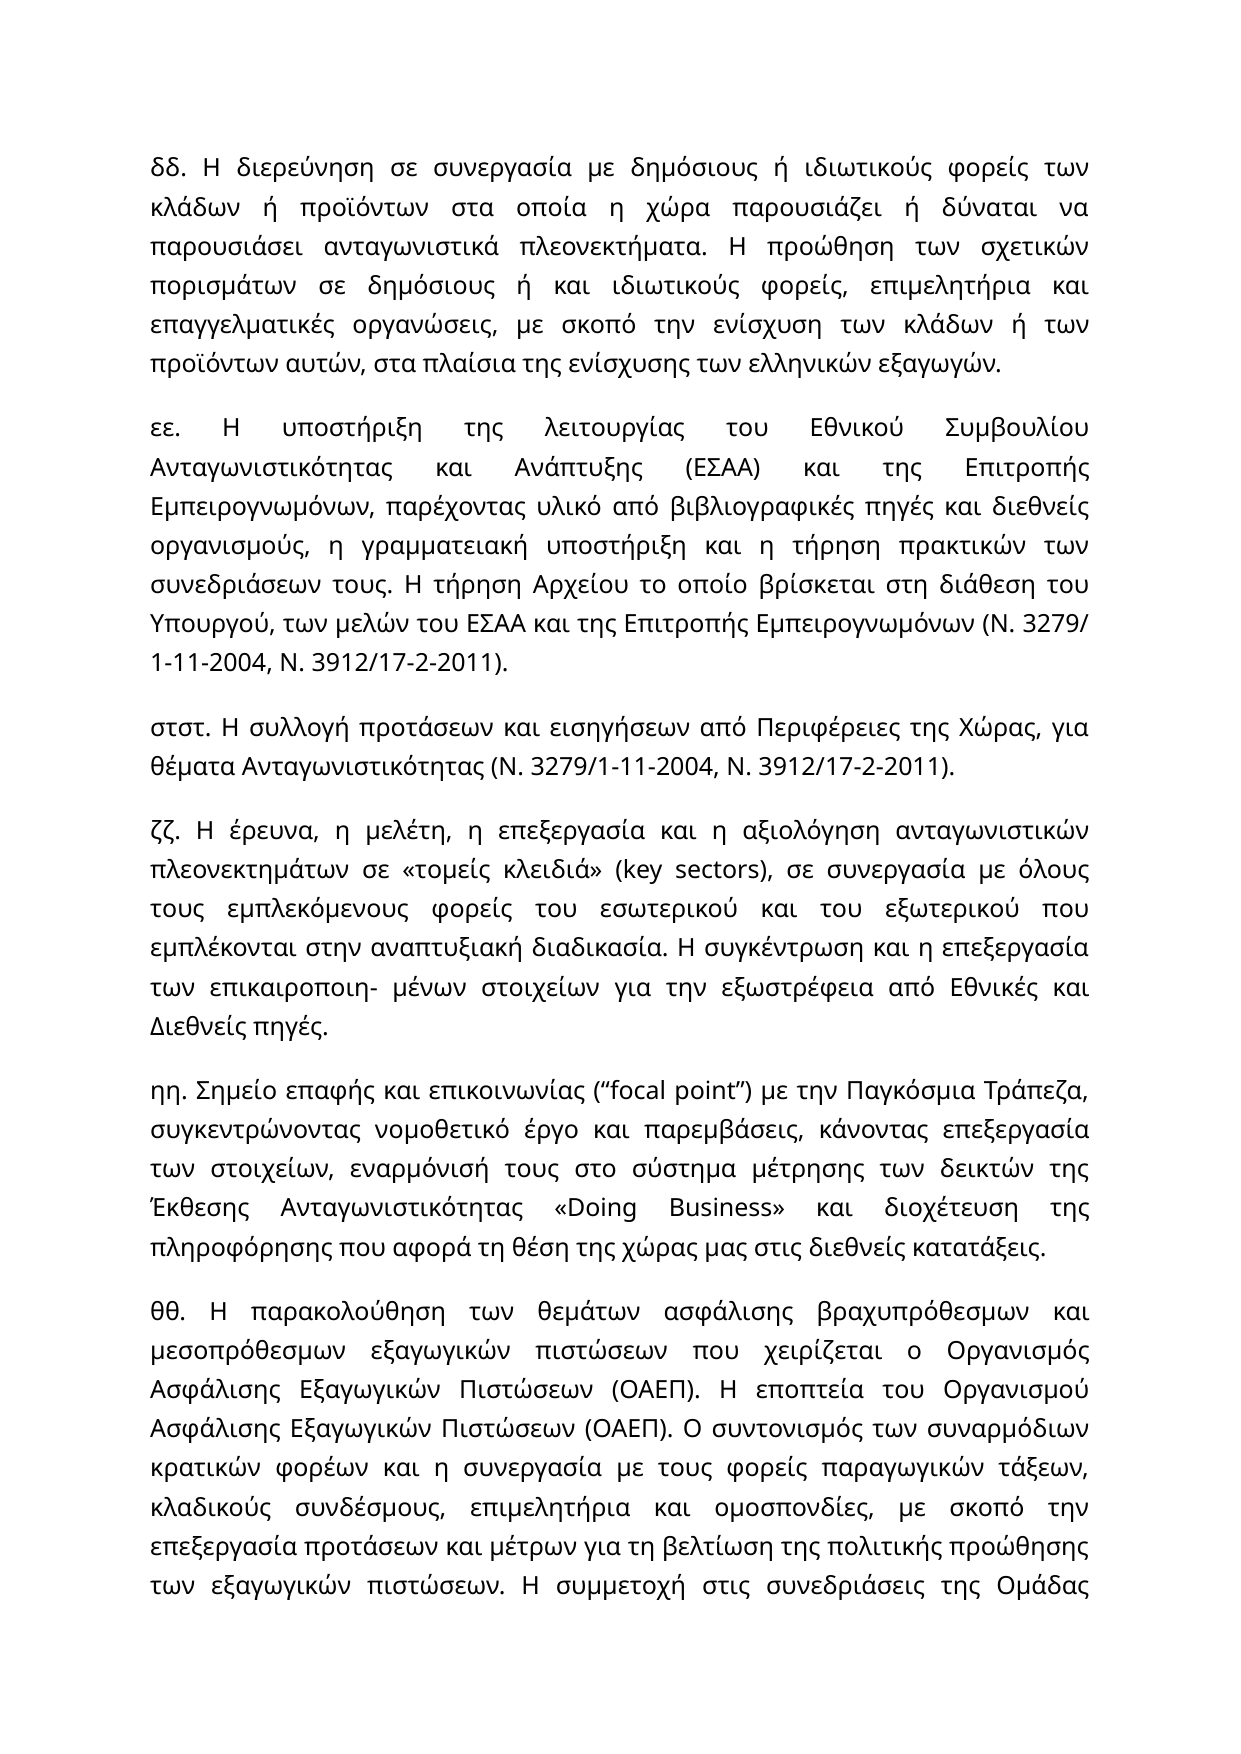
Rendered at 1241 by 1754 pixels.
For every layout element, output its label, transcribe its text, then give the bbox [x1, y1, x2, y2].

text εε. Η υποστήριξη της λειτουργίας του Εθνικού Συμβουλίου Ανταγωνιστικότητας και Ανάπτυξης (ΕΣΑΑ) και της Επιτροπής Εμπειρογνωμόνων, παρέχοντας υλικό από βιβλιογραφικές πηγές και διεθνείς οργανισμούς, η γραμματειακή υποστήριξη και η τήρηση πρακτικών των συνεδριάσεων τους. Η τήρηση Αρχείου το οποίο βρίσκεται στη διάθεση του Υπουργού, των μελών του ΕΣΑΑ και της Επιτροπής Εμπειρογνωμόνων (Ν. 3279/ 1-11-2004, Ν. 3912/17-2-2011). [150, 410, 1090, 679]
text στστ. Η συλλογή προτάσεων και εισηγήσεων από Περιφέρειες της Χώρας, για θέματα Ανταγωνιστικότητας (Ν. 3279/1-11-2004, Ν. 3912/17-2-2011). [150, 709, 1090, 782]
text ηη. Σημείο επαφής και επικοινωνίας (“fοcal pοint”) με την Παγκόσμια Τράπεζα, συγκεντρώνοντας νομοθετικό έργο και παρεμβάσεις, κάνοντας επεξεργασία των στοιχείων, εναρμόνισή τους στο σύστημα μέτρησης των δεικτών της Έκθεσης Ανταγωνιστικότητας «Dοing Business» και διοχέτευση της πληροφόρησης που αφορά τη θέση της χώρας μας στις διεθνείς κατατάξεις. [150, 1072, 1090, 1263]
text ζζ. Η έρευνα, η μελέτη, η επεξεργασία και η αξιολόγηση ανταγωνιστικών πλεονεκτημάτων σε «τομείς κλειδιά» (key sectοrs), σε συνεργασία με όλους τους εμπλεκόμενους φορείς του εσωτερικού και του εξωτερικού που εμπλέκονται στην αναπτυξιακή διαδικασία. Η συγκέντρωση και η επεξεργασία των επικαιροποιη- μένων στοιχείων για την εξωστρέφεια από Εθνικές και Διεθνείς πηγές. [150, 812, 1090, 1042]
text δδ. Η διερεύνηση σε συνεργασία με δημόσιους ή ιδιωτικούς φορείς των κλάδων ή προϊόντων στα οποία η χώρα παρουσιάζει ή δύναται να παρουσιάσει ανταγωνιστικά πλεονεκτήματα. Η προώθηση των σχετικών πορισμάτων σε δημόσιους ή και ιδιωτικούς φορείς, επιμελητήρια και επαγγελματικές οργανώσεις, με σκοπό την ενίσχυση των κλάδων ή των προϊόντων αυτών, στα πλαίσια της ενίσχυσης των ελληνικών εξαγωγών. [150, 150, 1090, 380]
text θθ. Η παρακολούθηση των θεμάτων ασφάλισης βραχυπρόθεσμων και μεσοπρόθεσμων εξαγωγικών πιστώσεων που χειρίζεται ο Οργανισμός Ασφάλισης Εξαγωγικών Πιστώσεων (ΟΑΕΠ). Η εποπτεία του Οργανισμού Ασφάλισης Εξαγωγικών Πιστώσεων (ΟΑΕΠ). Ο συντονισμός των συναρμόδιων κρατικών φορέων και η συνεργασία με τους φορείς παραγωγικών τάξεων, κλαδικούς συνδέσμους, επιμελητήρια και ομοσπονδίες, με σκοπό την επεξεργασία προτάσεων και μέτρων για τη βελτίωση της πολιτικής προώθησης των εξαγωγικών πιστώσεων. Η συμμετοχή στις συνεδριάσεις της Ομάδας [150, 1293, 1090, 1602]
